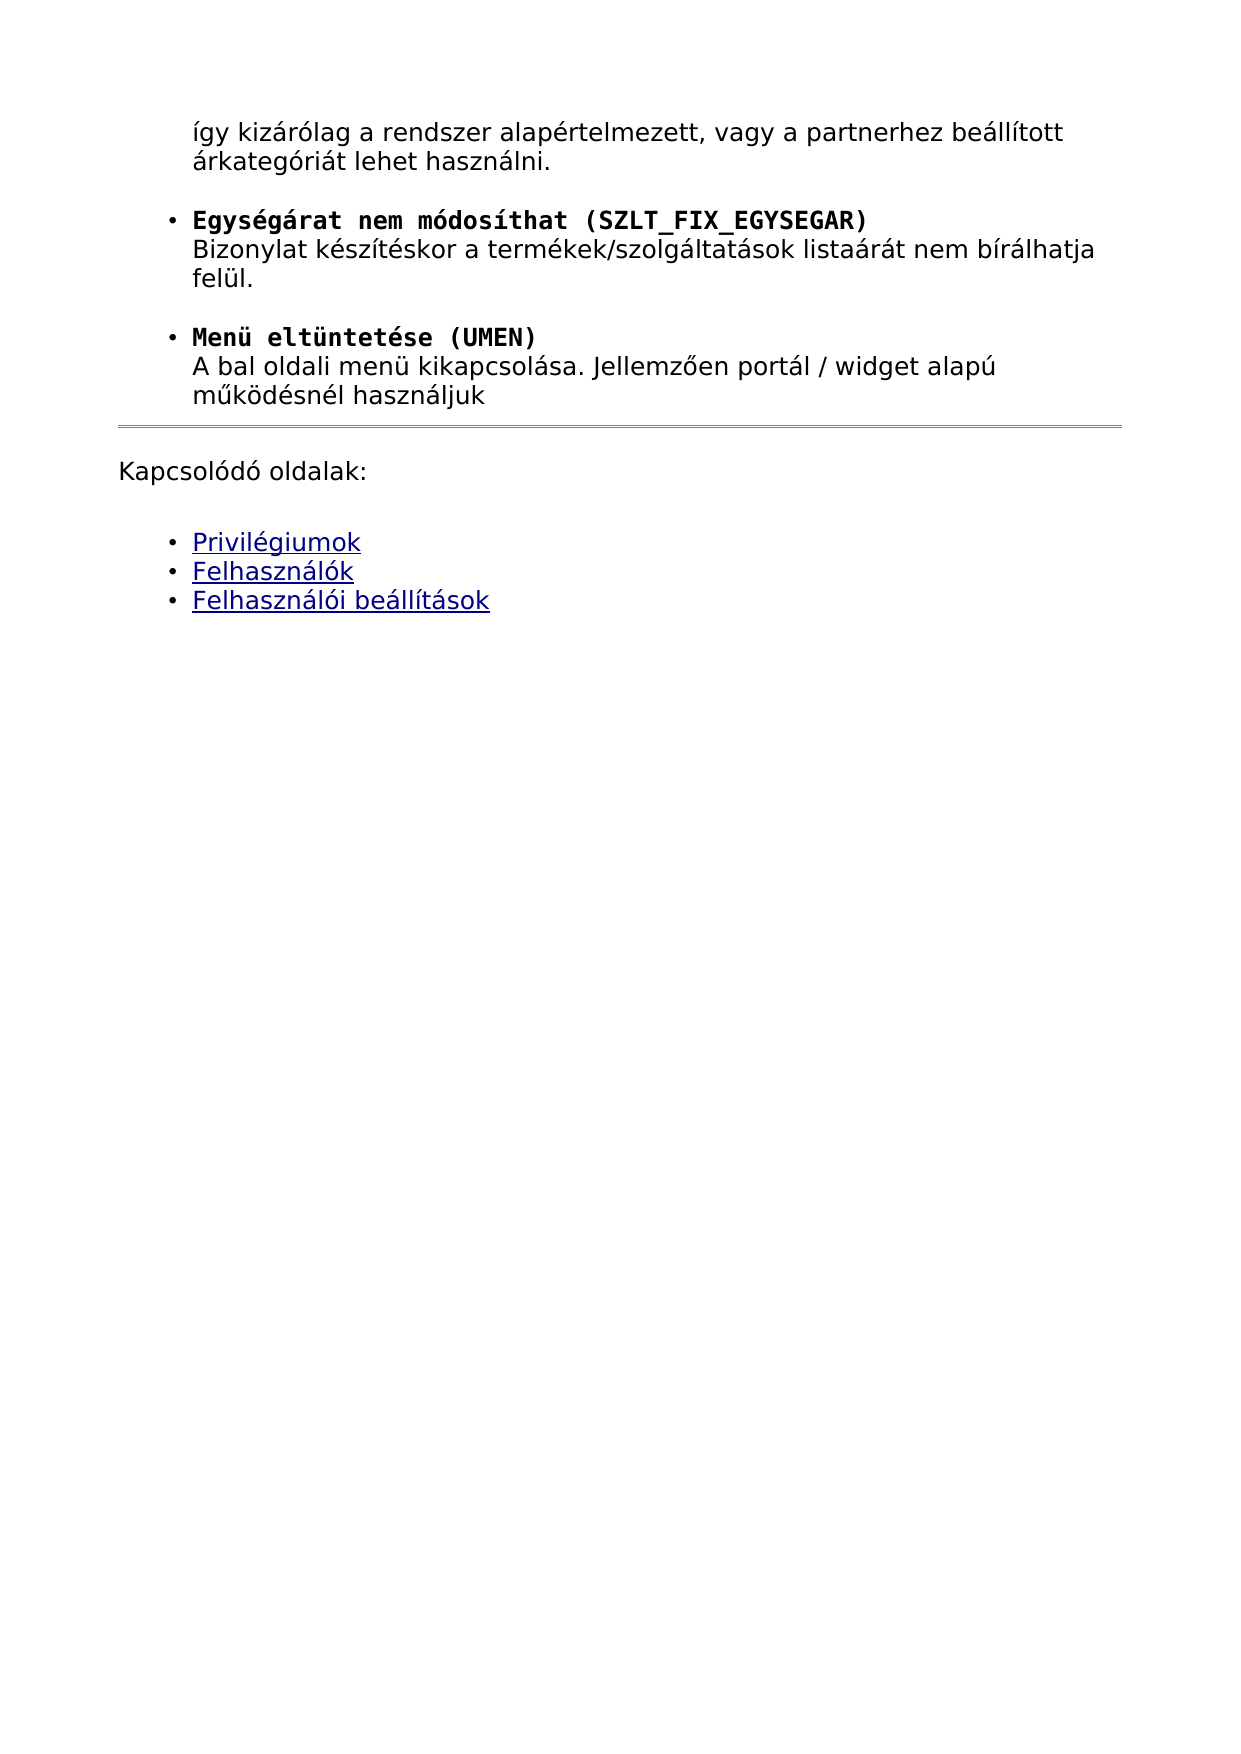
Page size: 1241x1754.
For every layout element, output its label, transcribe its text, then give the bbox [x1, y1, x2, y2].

list így kizárólag a rendszer alapértelmezett, vagy a partnerhez beállított árkategóriát lehet használni. [177, 118, 1122, 176]
list Privilégiumok [177, 528, 1122, 557]
list Felhasználói beállítások [177, 586, 1122, 615]
list Menü eltüntetése (UMEN) A bal oldali menü kikapcsolása. Jellemzően portál / widget alapú működésnél használjuk [177, 323, 1122, 410]
list Egységárat nem módosíthat (SZLT_FIX_EGYSEGAR) Bizonylat készítéskor a termékek/szolgáltatások listaárát nem bírálhatja felül. [177, 206, 1122, 293]
list Felhasználók [177, 557, 1122, 586]
text Kapcsolódó oldalak: [118, 457, 1122, 486]
